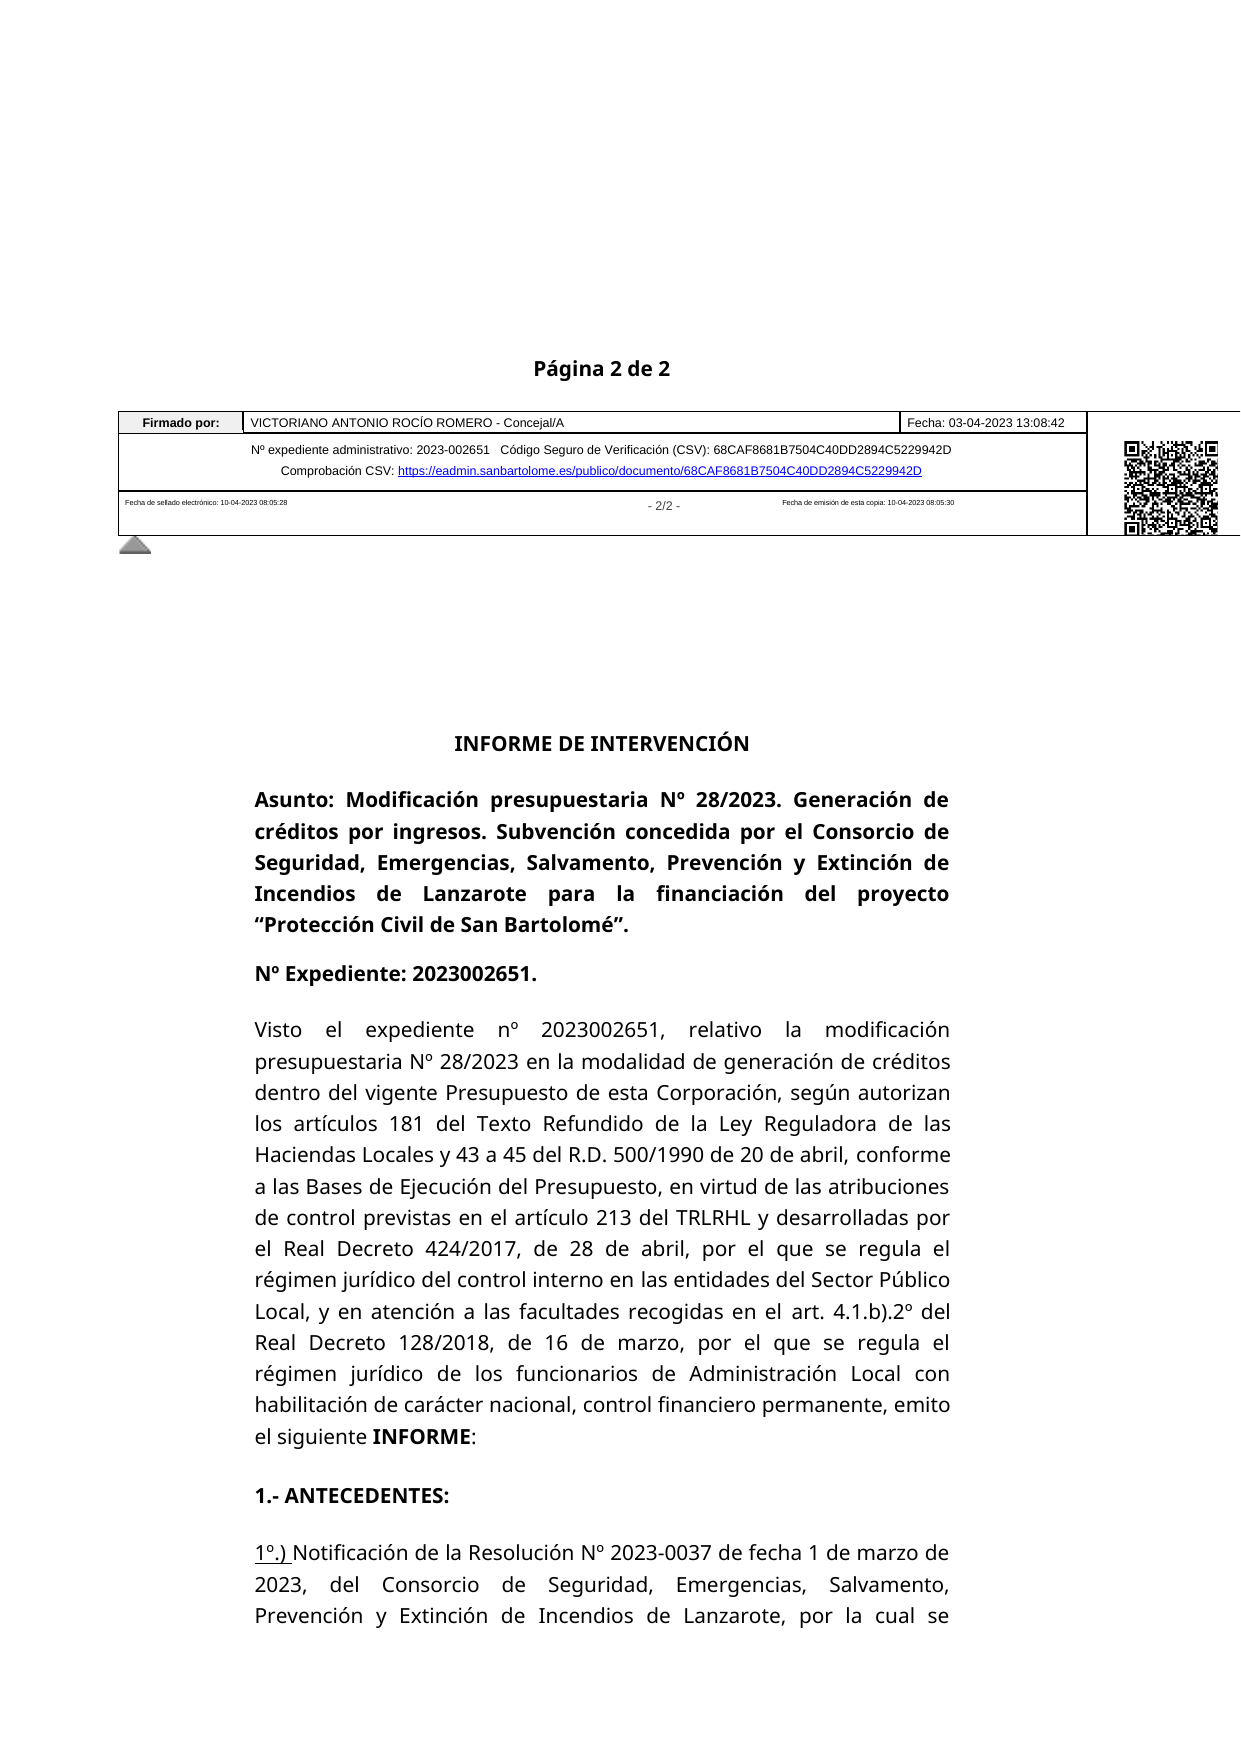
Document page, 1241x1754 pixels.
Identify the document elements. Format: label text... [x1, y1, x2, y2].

text 1.- ANTECEDENTES: [254, 1481, 1122, 1510]
table_header VICTORIANO ANTONIO ROCÍO ROMERO - Concejal/A [244, 412, 899, 432]
table_cell Nº expediente administrativo: 2023-002651 Código Seguro de Verificación (CSV): 68CAF8681B7504C40DD2894C5229942D Comprobación CSV: https://eadmin.sanbartolome.es/publico/documento/68CAF8681B7504C40DD2894C5229942D [119, 434, 1086, 490]
table_header Firmado por: [119, 412, 242, 430]
text Nº Expediente: 2023002651. [254, 959, 1122, 987]
text INFORME DE INTERVENCIÓN [311, 729, 893, 757]
table_header [1088, 412, 1240, 535]
text Página 2 de 2 [311, 354, 892, 383]
table_header Fecha: 03-04-2023 13:08:42 [901, 412, 1086, 432]
text 1º.) Notificación de la Resolución Nº 2023-0037 de fecha 1 de marzo de 2023, del Consorcio de Seguridad, Emergencias, Salvamento, Prevención y Extinción de Incendios de Lanzarote, por la cual se [254, 1538, 950, 1629]
text Asunto: Modificación presupuestaria Nº 28/2023. Generación de créditos por ingresos. Subvención concedida por el Consorcio de Seguridad, Emergencias, Salvamento, Prevención y Extinción de Incendios de Lanzarote para la financiación del proyecto “Protección Civil de San Bartolomé”. [254, 786, 950, 939]
text Visto el expediente nº 2023002651, relativo la modificación presupuestaria Nº 28/2023 en la modalidad de generación de créditos dentro del vigente Presupuesto de esta Corporación, según autorizan los artículos 181 del Texto Refundido de la Ley Reguladora de las Haciendas Locales y 43 a 45 del R.D. 500/1990 de 20 de abril, conforme a las Bases de Ejecución del Presupuesto, en virtud de las atribuciones de control previstas en el artículo 213 del TRLRHL y desarrolladas por el Real Decreto 424/2017, de 28 de abril, por el que se regula el régimen jurídico del control interno en las entidades del Sector Público Local, y en atención a las facultades recogidas en el art. 4.1.b).2º del Real Decreto 128/2018, de 16 de marzo, por el que se regula el régimen jurídico de los funcionarios de Administración Local con habilitación de carácter nacional, control financiero permanente, emito el siguiente INFORME: [254, 1016, 951, 1450]
table_cell Fecha de sellado electrónico: 10-04-2023 08:05:28 - 2/2 - Fecha de emisión de esta copia: 10-04-2023 08:05:30 [119, 492, 1086, 535]
